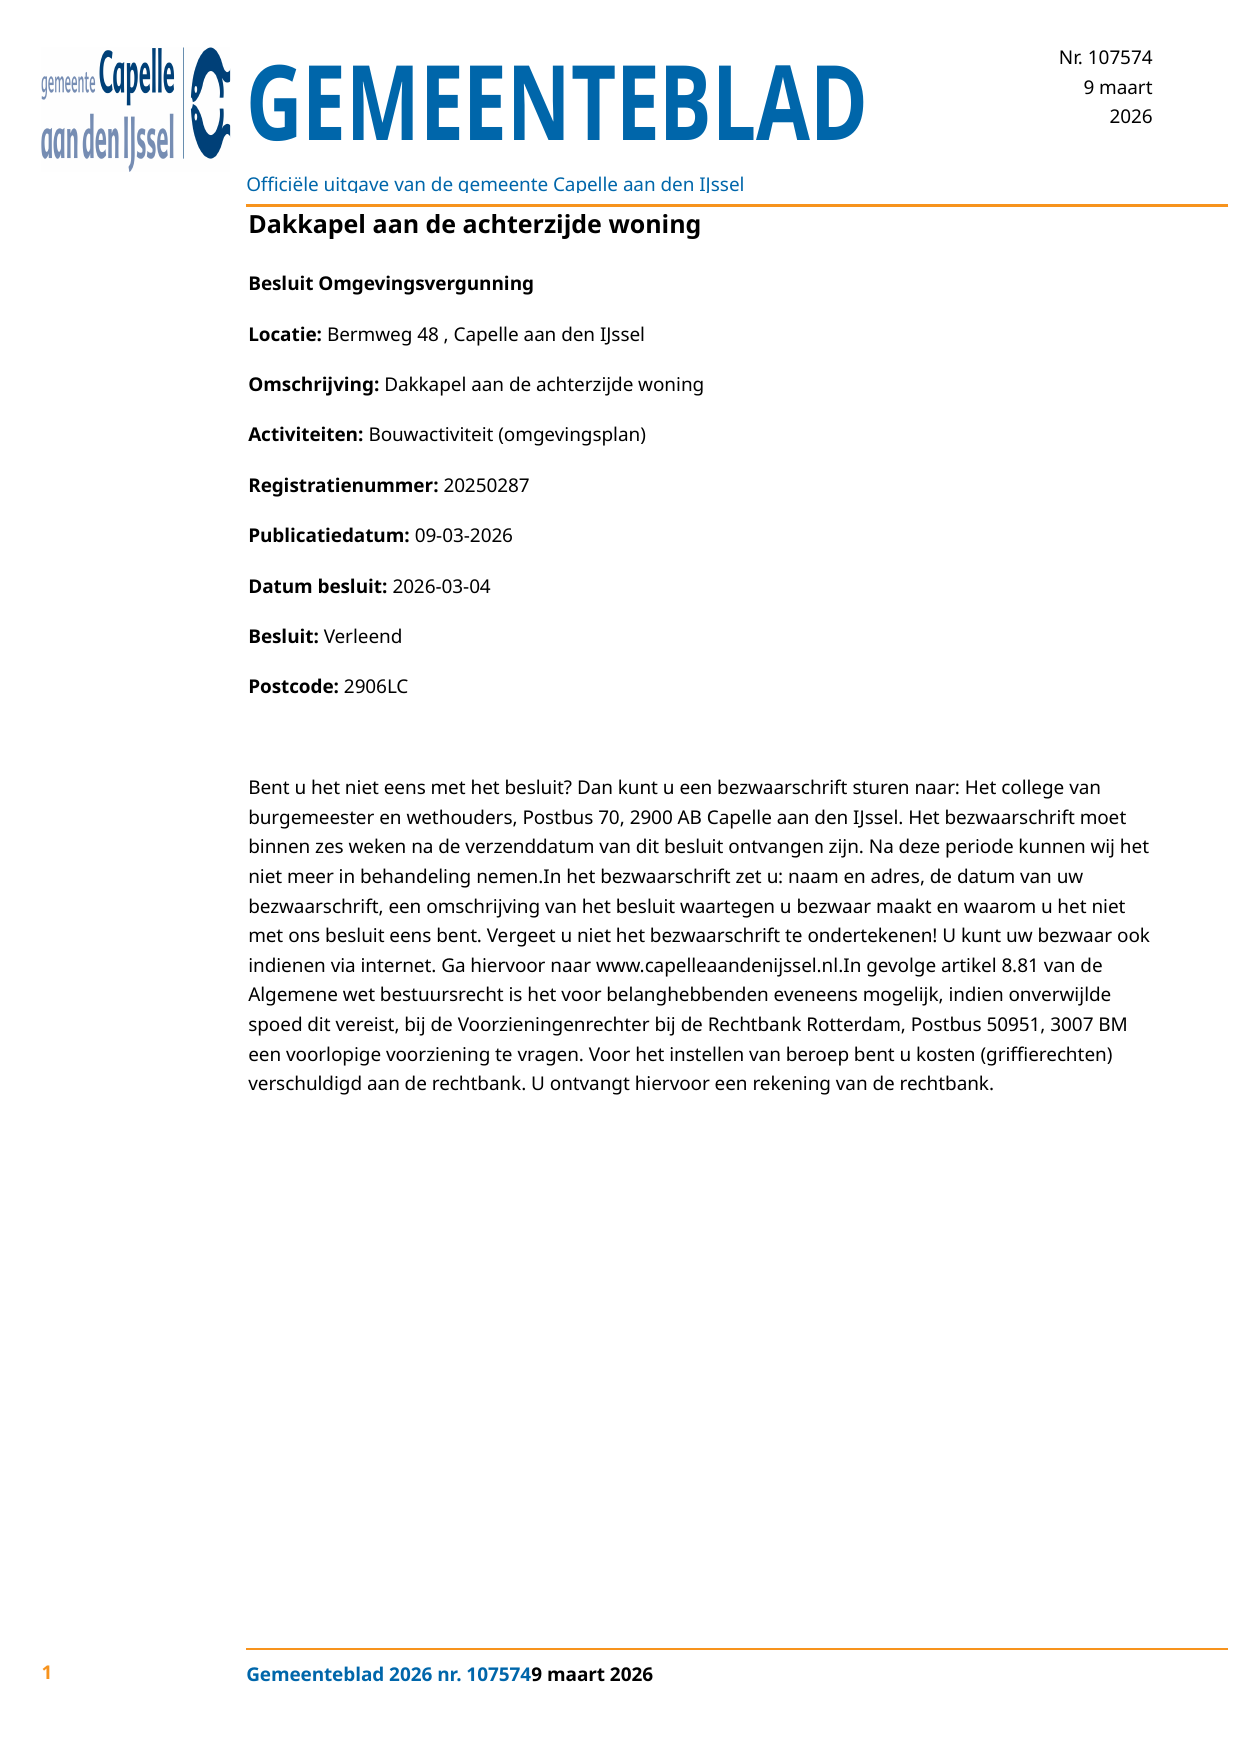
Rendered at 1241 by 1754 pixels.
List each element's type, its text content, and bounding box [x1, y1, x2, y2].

text Activiteiten: Bouwactiviteit (omgevingsplan) [248, 422, 1152, 447]
text Registratienummer: 20250287 [248, 472, 1152, 498]
text Besluit Omgevingsvergunning [248, 270, 1152, 296]
picture [41, 47, 231, 172]
text Bent u het niet eens met het besluit? Dan kunt u een bezwaarschrift sturen naar: Het college van burgemeester en wethouders, Postbus 70, 2900 AB Capelle aan den IJssel. Het bezwaarschrift moet binnen zes weken na de verzenddatum van dit besluit ontvangen zijn. Na deze periode kunnen wij het niet meer in behandeling nemen.In het bezwaarschrift zet u: naam en adres, de datum van uw bezwaarschrift, een omschrijving van het besluit waartegen u bezwaar maakt en waarom u het niet met ons besluit eens bent. Vergeet u niet het bezwaarschrift te ondertekenen! U kunt uw bezwaar ook indienen via internet. Ga hiervoor naar www.capelleaandenijssel.nl.In gevolge artikel 8.81 van de Algemene wet bestuursrecht is het voor belanghebbenden eveneens mogelijk, indien onverwijlde spoed dit vereist, bij de Voorzieningenrechter bij de Rechtbank Rotterdam, Postbus 50951, 3007 BM een voorlopige voorziening te vragen. Voor het instellen van beroep bent u kosten (griffierechten) verschuldigd aan de rechtbank. U ontvangt hiervoor een rekening van de rechtbank. [248, 774, 1152, 1096]
text Publicatiedatum: 09-03-2026 [248, 522, 1152, 548]
text Datum besluit: 2026-03-04 [248, 573, 1152, 598]
text Dakkapel aan de achterzijde woning [248, 207, 1152, 241]
text Locatie: Bermweg 48 , Capelle aan den IJssel [248, 321, 1152, 346]
text Omschrijving: Dakkapel aan de achterzijde woning [248, 371, 1152, 397]
text Besluit: Verleend [248, 623, 1152, 649]
text Postcode: 2906LC [248, 674, 1152, 699]
